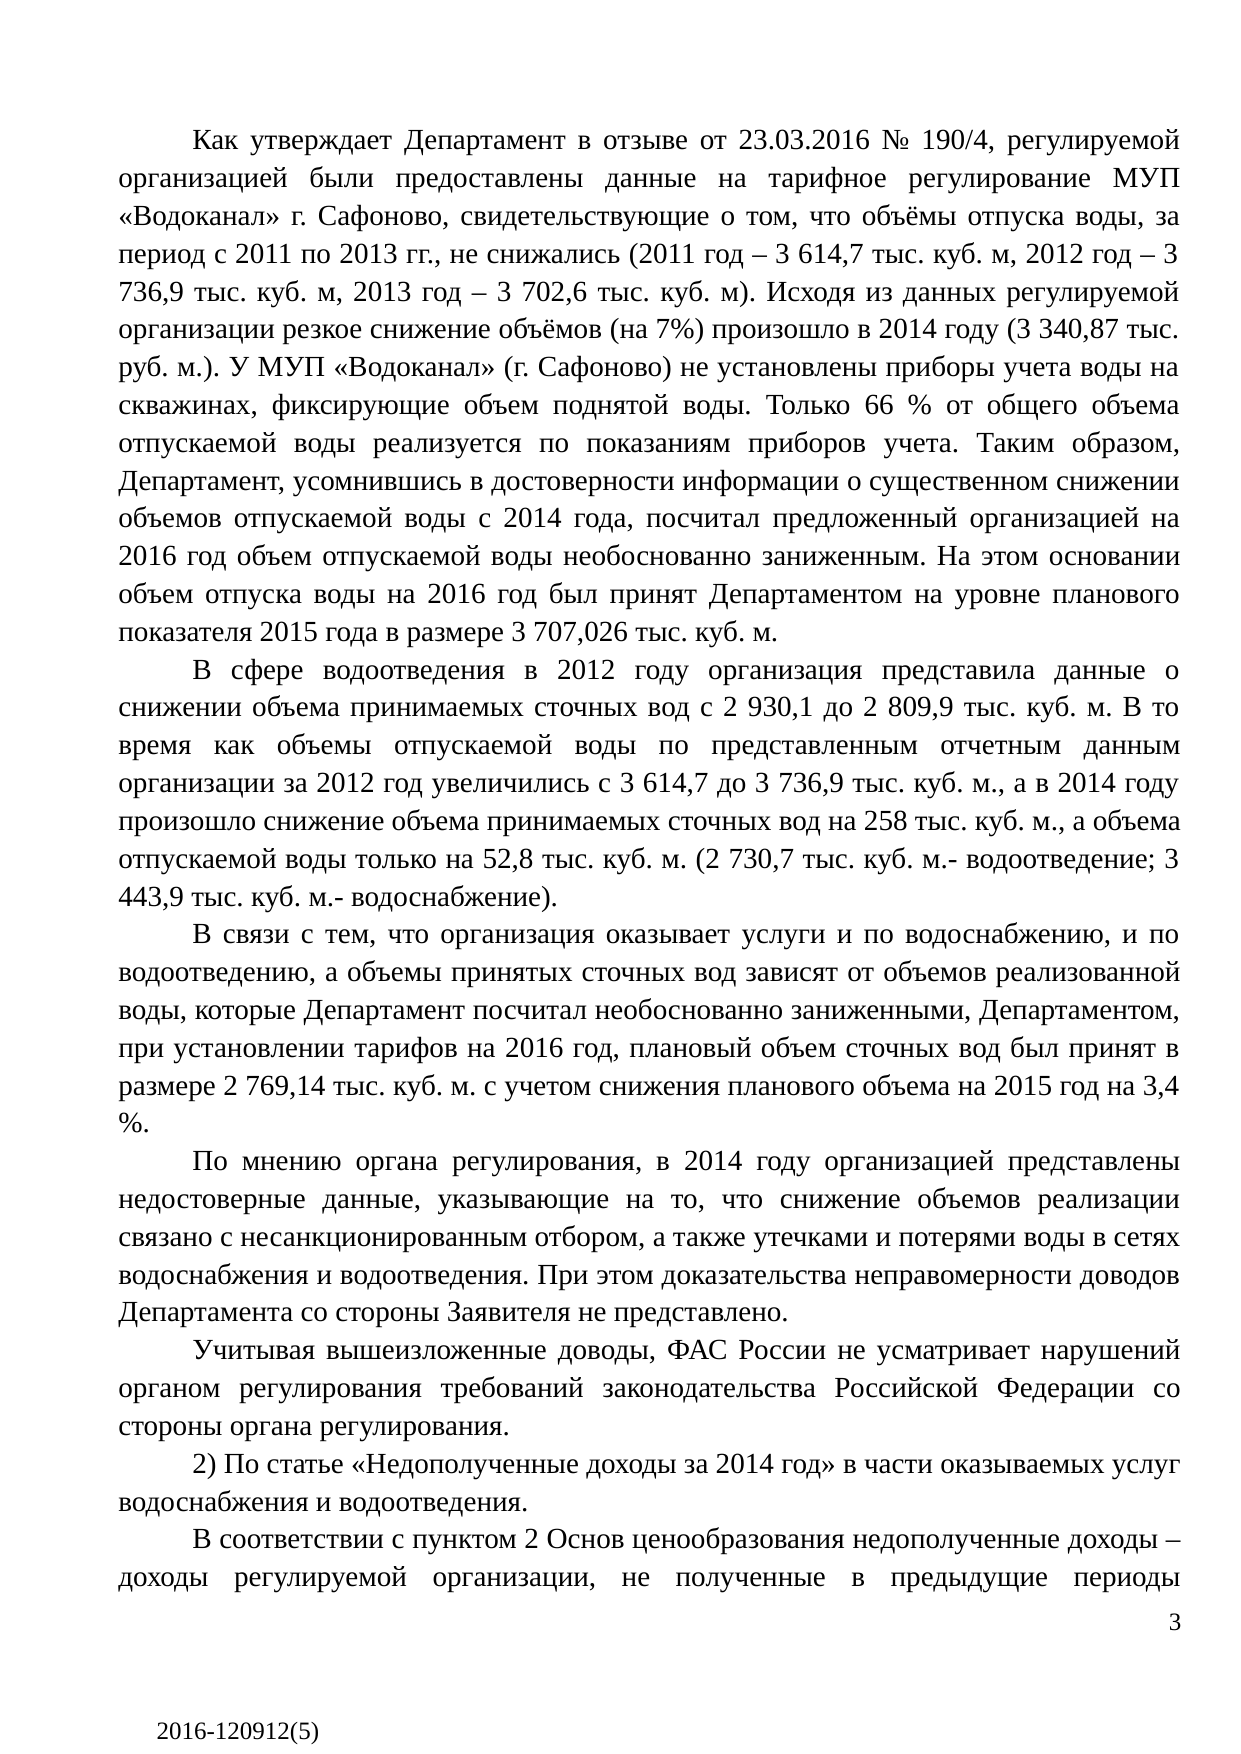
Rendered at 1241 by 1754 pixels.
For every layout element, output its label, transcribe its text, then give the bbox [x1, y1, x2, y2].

text Как утверждает Департамент в отзыве от 23.03.2016 № 190/4, регулируемой организацией были предоставлены данные на тарифное регулирование МУП «Водоканал» г. Сафоново, свидетельствующие о том, что объёмы отпуска воды, за период с 2011 по 2013 гг., не снижались (2011 год – 3 614,7 тыс. куб. м, 2012 год – 3 736,9 тыс. куб. м, 2013 год – 3 702,6 тыс. куб. м). Исходя из данных регулируемой организации резкое снижение объёмов (на 7%) произошло в 2014 году (3 340,87 тыс. руб. м.). У МУП «Водоканал» (г. Сафоново) не установлены приборы учета воды на скважинах, фиксирующие объем поднятой воды. Только 66 % от общего объема отпускаемой воды реализуется по показаниям приборов учета. Таким образом, Департамент, усомнившись в достоверности информации о существенном снижении объемов отпускаемой воды с 2014 года, посчитал предложенный организацией на 2016 год объем отпускаемой воды необоснованно заниженным. На этом основании объем отпуска воды на 2016 год был принят Департаментом на уровне планового показателя 2015 года в размере 3 707,026 тыс. куб. м. [118, 118, 1181, 647]
text В сфере водоотведения в 2012 году организация представила данные о снижении объема принимаемых сточных вод с 2 930,1 до 2 809,9 тыс. куб. м. В то время как объемы отпускаемой воды по представленным отчетным данным организации за 2012 год увеличились с 3 614,7 до 3 736,9 тыс. куб. м., а в 2014 году произошло снижение объема принимаемых сточных вод на 258 тыс. куб. м., а объема отпускаемой воды только на 52,8 тыс. куб. м. (2 730,7 тыс. куб. м.- водоотведение; 3 443,9 тыс. куб. м.- водоснабжение). [118, 647, 1181, 912]
text 2) По статье «Недополученные доходы за 2014 год» в части оказываемых услуг водоснабжения и водоотведения. [118, 1442, 1181, 1517]
text В связи с тем, что организация оказывает услуги и по водоснабжению, и по водоотведению, а объемы принятых сточных вод зависят от объемов реализованной воды, которые Департамент посчитал необоснованно заниженными, Департаментом, при установлении тарифов на 2016 год, плановый объем сточных вод был принят в размере 2 769,14 тыс. куб. м. с учетом снижения планового объема на 2015 год на 3,4 %. [118, 912, 1181, 1139]
text По мнению органа регулирования, в 2014 году организацией представлены недостоверные данные, указывающие на то, что снижение объемов реализации связано с несанкционированным отбором, а также утечками и потерями воды в сетях водоснабжения и водоотведения. При этом доказательства неправомерности доводов Департамента со стороны Заявителя не представлено. [118, 1139, 1181, 1328]
text В соответствии с пунктом 2 Основ ценообразования недополученные доходы – доходы регулируемой организации, не полученные в предыдущие периоды [118, 1517, 1181, 1593]
text Учитывая вышеизложенные доводы, ФАС России не усматривает нарушений органом регулирования требований законодательства Российской Федерации со стороны органа регулирования. [118, 1328, 1181, 1442]
